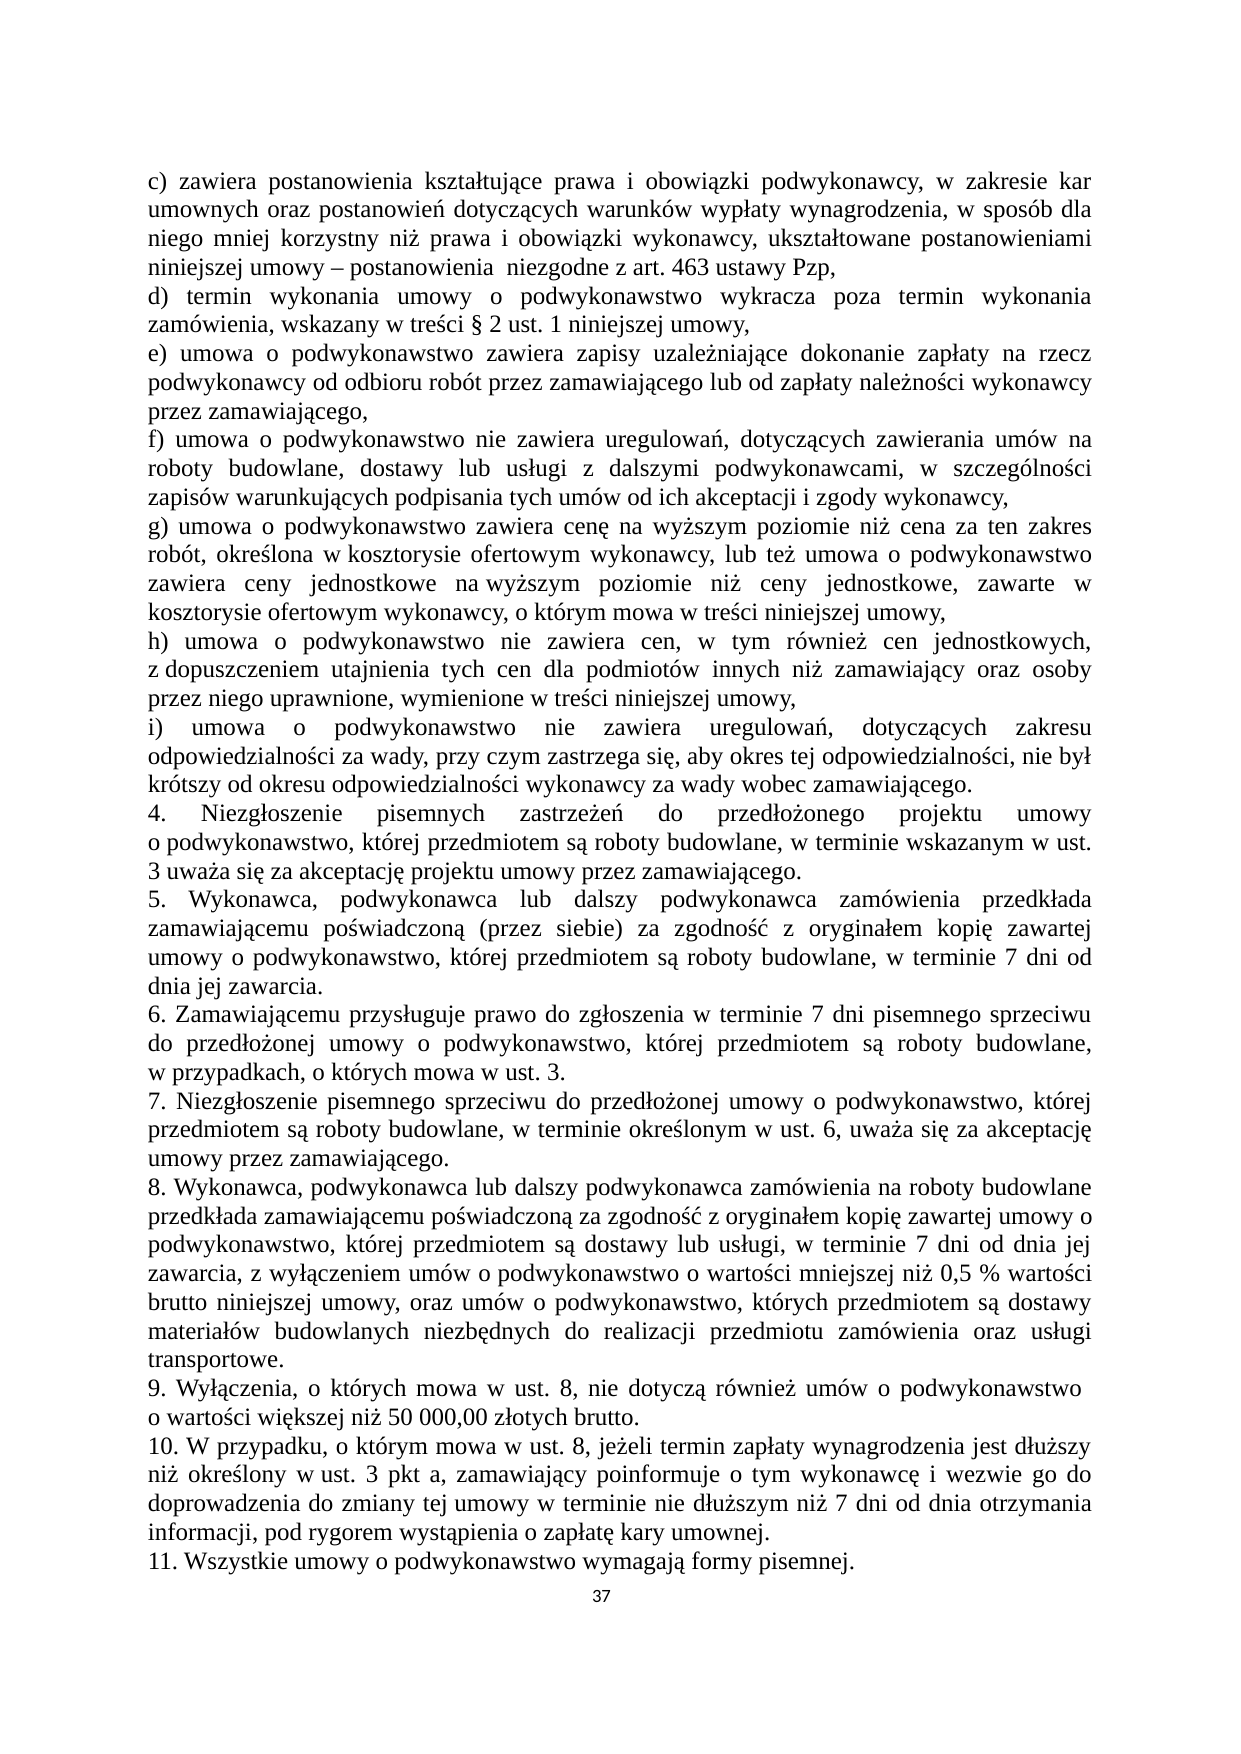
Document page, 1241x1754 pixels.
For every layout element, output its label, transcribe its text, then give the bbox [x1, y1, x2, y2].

text f) umowa o podwykonawstwo nie zawiera uregulowań, dotyczących zawierania umów na roboty budowlane, dostawy lub usługi z dalszymi podwykonawcami, w szczególności zapisów warunkujących podpisania tych umów od ich akceptacji i zgody wykonawcy, [148, 424, 1093, 511]
text 9. Wyłączenia, o których mowa w ust. 8, nie dotyczą również umów o podwykonawstwo o wartości większej niż 50 000,00 złotych brutto. [148, 1373, 1093, 1431]
text i) umowa o podwykonawstwo nie zawiera uregulowań, dotyczących zakresu odpowiedzialności za wady, przy czym zastrzega się, aby okres tej odpowiedzialności, nie był krótszy od okresu odpowiedzialności wykonawcy za wady wobec zamawiającego. [148, 712, 1093, 798]
text 8. Wykonawca, podwykonawca lub dalszy podwykonawca zamówienia na roboty budowlane przedkłada zamawiającemu poświadczoną za zgodność z oryginałem kopię zawartej umowy o podwykonawstwo, której przedmiotem są dostawy lub usługi, w terminie 7 dni od dnia jej zawarcia, z wyłączeniem umów o podwykonawstwo o wartości mniejszej niż 0,5 % wartości brutto niniejszej umowy, oraz umów o podwykonawstwo, których przedmiotem są dostawy materiałów budowlanych niezbędnych do realizacji przedmiotu zamówienia oraz usługi transportowe. [148, 1172, 1093, 1373]
text 5. Wykonawca, podwykonawca lub dalszy podwykonawca zamówienia przedkłada zamawiającemu poświadczoną (przez siebie) za zgodność z oryginałem kopię zawartej umowy o podwykonawstwo, której przedmiotem są roboty budowlane, w terminie 7 dni od dnia jej zawarcia. [148, 884, 1093, 999]
text e) umowa o podwykonawstwo zawiera zapisy uzależniające dokonanie zapłaty na rzecz podwykonawcy od odbioru robót przez zamawiającego lub od zapłaty należności wykonawcy przez zamawiającego, [148, 338, 1093, 424]
text 10. W przypadku, o którym mowa w ust. 8, jeżeli termin zapłaty wynagrodzenia jest dłuższy niż określony w ust. 3 pkt a, zamawiający poinformuje o tym wykonawcę i wezwie go do doprowadzenia do zmiany tej umowy w terminie nie dłuższym niż 7 dni od dnia otrzymania informacji, pod rygorem wystąpienia o zapłatę kary umownej. [148, 1431, 1093, 1546]
text g) umowa o podwykonawstwo zawiera cenę na wyższym poziomie niż cena za ten zakres robót, określona w kosztorysie ofertowym wykonawcy, lub też umowa o podwykonawstwo zawiera ceny jednostkowe na wyższym poziomie niż ceny jednostkowe, zawarte w kosztorysie ofertowym wykonawcy, o którym mowa w treści niniejszej umowy, [148, 511, 1093, 626]
text 4. Niezgłoszenie pisemnych zastrzeżeń do przedłożonego projektu umowy o podwykonawstwo, której przedmiotem są roboty budowlane, w terminie wskazanym w ust. 3 uważa się za akceptację projektu umowy przez zamawiającego. [148, 798, 1093, 884]
text 6. Zamawiającemu przysługuje prawo do zgłoszenia w terminie 7 dni pisemnego sprzeciwu do przedłożonej umowy o podwykonawstwo, której przedmiotem są roboty budowlane, w przypadkach, o których mowa w ust. 3. [148, 999, 1093, 1086]
text 11. Wszystkie umowy o podwykonawstwo wymagają formy pisemnej. [148, 1546, 1093, 1574]
text h) umowa o podwykonawstwo nie zawiera cen, w tym również cen jednostkowych, z dopuszczeniem utajnienia tych cen dla podmiotów innych niż zamawiający oraz osoby przez niego uprawnione, wymienione w treści niniejszej umowy, [148, 626, 1093, 712]
text d) termin wykonania umowy o podwykonawstwo wykracza poza termin wykonania zamówienia, wskazany w treści § 2 ust. 1 niniejszej umowy, [148, 281, 1093, 338]
text c) zawiera postanowienia kształtujące prawa i obowiązki podwykonawcy, w zakresie kar umownych oraz postanowień dotyczących warunków wypłaty wynagrodzenia, w sposób dla niego mniej korzystny niż prawa i obowiązki wykonawcy, ukształtowane postanowieniami niniejszej umowy – postanowienia niezgodne z art. 463 ustawy Pzp, [148, 166, 1093, 281]
text 7. Niezgłoszenie pisemnego sprzeciwu do przedłożonej umowy o podwykonawstwo, której przedmiotem są roboty budowlane, w terminie określonym w ust. 6, uważa się za akceptację umowy przez zamawiającego. [148, 1086, 1093, 1172]
